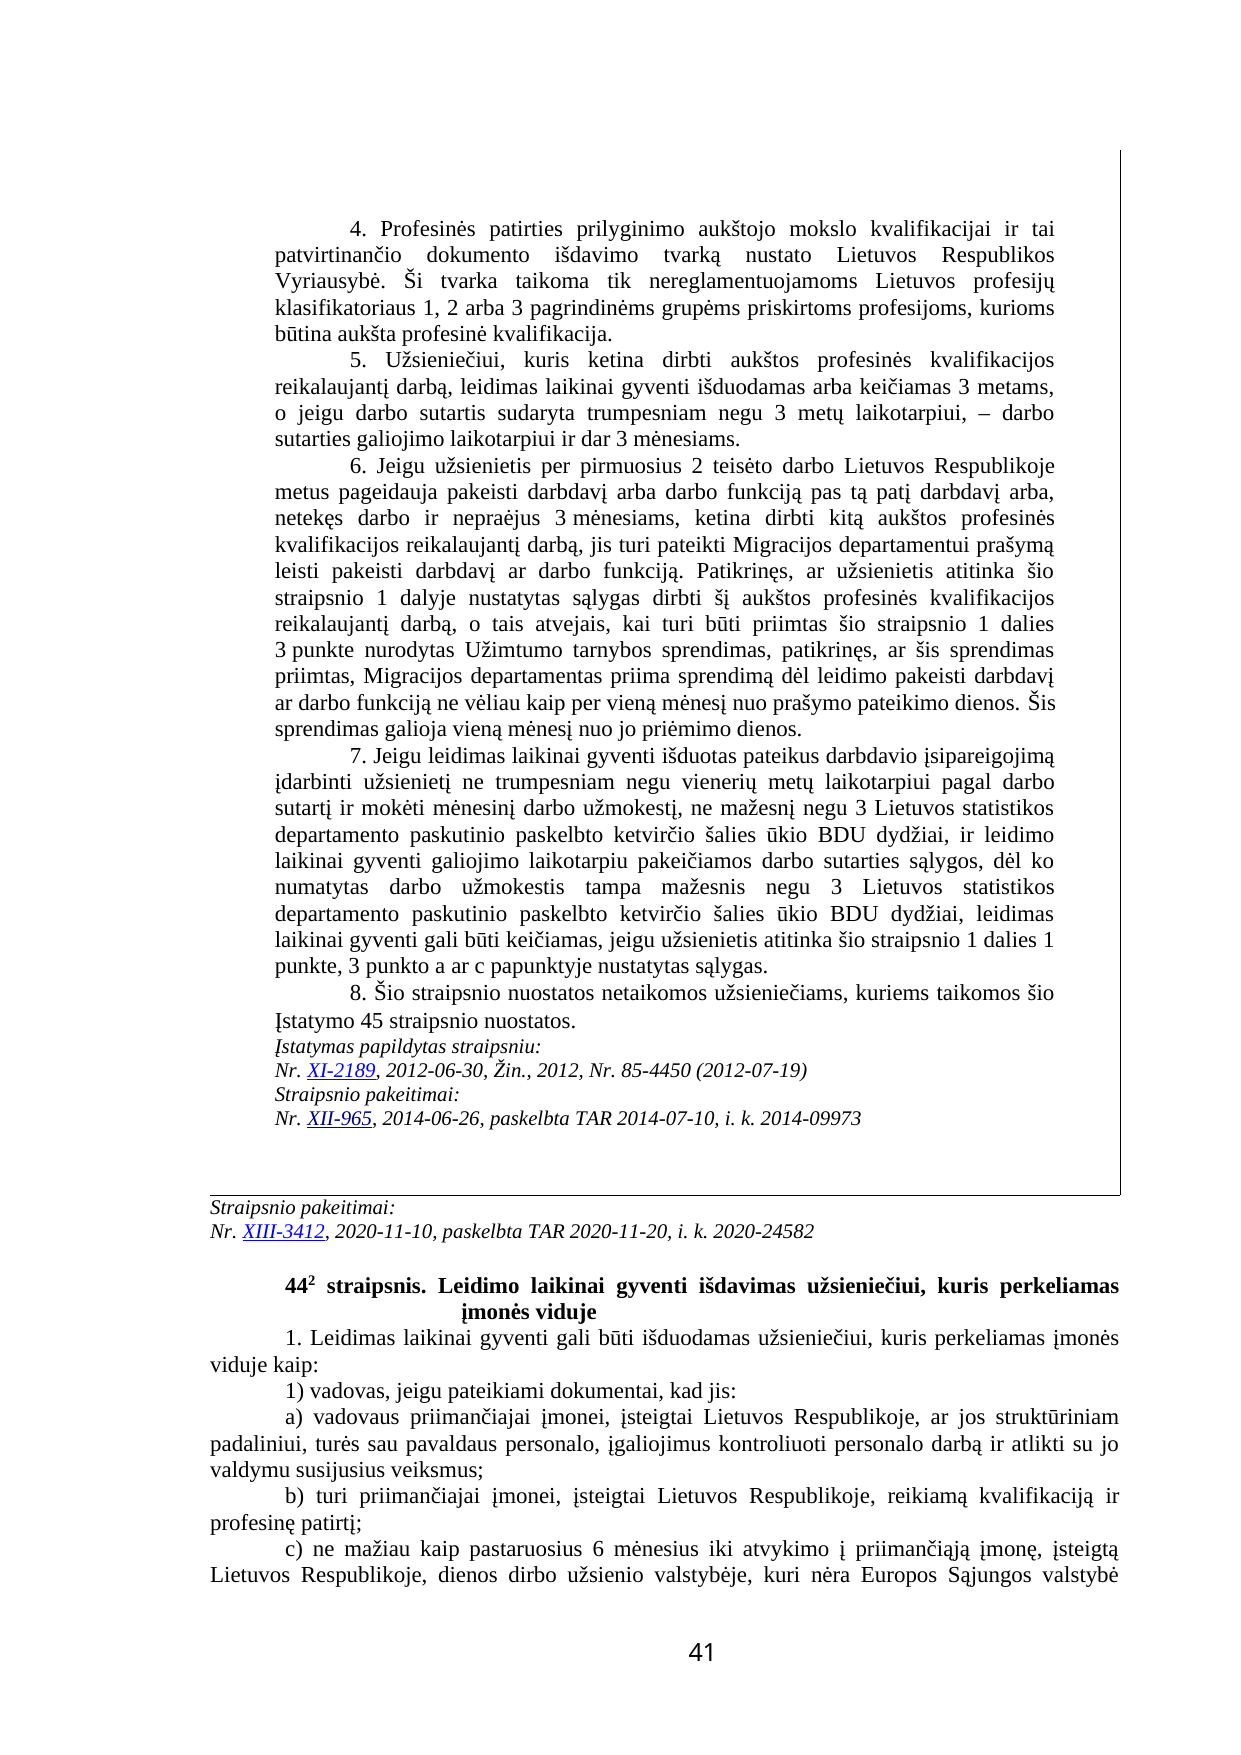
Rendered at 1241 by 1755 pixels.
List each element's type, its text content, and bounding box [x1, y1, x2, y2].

text a) vadovaus priimančiajai įmonei, įsteigtai Lietuvos Respublikoje, ar jos struktūriniam padaliniui, turės sau pavaldaus personalo, įgaliojimus kontroliuoti personalo darbą ir atlikti su jo valdymu susijusius veiksmus; [210, 1403, 1120, 1482]
text Straipsnio pakeitimai: [210, 1195, 1120, 1219]
text Nr. XII-965, 2014-06-26, paskelbta TAR 2014-07-10, i. k. 2014-09973 [210, 1106, 1120, 1195]
text c) ne mažiau kaip pastaruosius 6 mėnesius iki atvykimo į priimančiąją įmonę, įsteigtą Lietuvos Respublikoje, dienos dirbo užsienio valstybėje, kuri nėra Europos Sąjungos valstybė [210, 1535, 1120, 1588]
text 4. Profesinės patirties prilyginimo aukštojo mokslo kvalifikacijai ir tai patvirtinančio dokumento išdavimo tvarką nustato Lietuvos Respublikos Vyriausybė. Ši tvarka taikoma tik nereglamentuojamoms Lietuvos profesijų klasifikatoriaus 1, 2 arba 3 pagrindinėms grupėms priskirtoms profesijoms, kurioms būtina aukšta profesinė kvalifikacija. [210, 150, 1120, 346]
text 1. Leidimas laikinai gyventi gali būti išduodamas užsieniečiui, kuris perkeliamas įmonės viduje kaip: [210, 1324, 1120, 1377]
text Straipsnio pakeitimai: [210, 1082, 1120, 1106]
text 6. Jeigu užsienietis per pirmuosius 2 teisėto darbo Lietuvos Respublikoje metus pageidauja pakeisti darbdavį arba darbo funkciją pas tą patį darbdavį arba, netekęs darbo ir nepraėjus 3 mėnesiams, ketina dirbti kitą aukštos profesinės kvalifikacijos reikalaujantį darbą, jis turi pateikti Migracijos departamentui prašymą leisti pakeisti darbdavį ar darbo funkciją. Patikrinęs, ar užsienietis atitinka šio straipsnio 1 dalyje nustatytas sąlygas dirbti šį aukštos profesinės kvalifikacijos reikalaujantį darbą, o tais atvejais, kai turi būti priimtas šio straipsnio 1 dalies 3 punkte nurodytas Užimtumo tarnybos sprendimas, patikrinęs, ar šis sprendimas priimtas, Migracijos departamentas priima sprendimą dėl leidimo pakeisti darbdavį ar darbo funkciją ne vėliau kaip per vieną mėnesį nuo prašymo pateikimo dienos. Šis sprendimas galioja vieną mėnesį nuo jo priėmimo dienos. [210, 452, 1120, 742]
text Nr. XIII-3412, 2020-11-10, paskelbta TAR 2020-11-20, i. k. 2020-24582 [210, 1219, 1120, 1243]
text Nr. XI-2189, 2012-06-30, Žin., 2012, Nr. 85-4450 (2012-07-19) [210, 1058, 1120, 1082]
text 1) vadovas, jeigu pateikiami dokumentai, kad jis: [210, 1377, 1120, 1403]
text 442 straipsnis. Leidimo laikinai gyventi išdavimas užsieniečiui, kuris perkeliamas įmonės viduje [285, 1272, 1120, 1324]
text 7. Jeigu leidimas laikinai gyventi išduotas pateikus darbdavio įsipareigojimą įdarbinti užsienietį ne trumpesniam negu vienerių metų laikotarpiui pagal darbo sutartį ir mokėti mėnesinį darbo užmokestį, ne mažesnį negu 3 Lietuvos statistikos departamento paskutinio paskelbto ketvirčio šalies ūkio BDU dydžiai, ir leidimo laikinai gyventi galiojimo laikotarpiu pakeičiamos darbo sutarties sąlygos, dėl ko numatytas darbo užmokestis tampa mažesnis negu 3 Lietuvos statistikos departamento paskutinio paskelbto ketvirčio šalies ūkio BDU dydžiai, leidimas laikinai gyventi gali būti keičiamas, jeigu užsienietis atitinka šio straipsnio 1 dalies 1 punkte, 3 punkto a ar c papunktyje nustatytas sąlygas. [210, 742, 1120, 979]
text b) turi priimančiajai įmonei, įsteigtai Lietuvos Respublikoje, reikiamą kvalifikaciją ir profesinę patirtį; [210, 1482, 1120, 1535]
text 8. Šio straipsnio nuostatos netaikomos užsieniečiams, kuriems taikomos šio Įstatymo 45 straipsnio nuostatos. [210, 979, 1120, 1034]
text 5. Užsieniečiui, kuris ketina dirbti aukštos profesinės kvalifikacijos reikalaujantį darbą, leidimas laikinai gyventi išduodamas arba keičiamas 3 metams, o jeigu darbo sutartis sudaryta trumpesniam negu 3 metų laikotarpiui, – darbo sutarties galiojimo laikotarpiui ir dar 3 mėnesiams. [210, 346, 1120, 452]
text Įstatymas papildytas straipsniu: [210, 1034, 1120, 1058]
